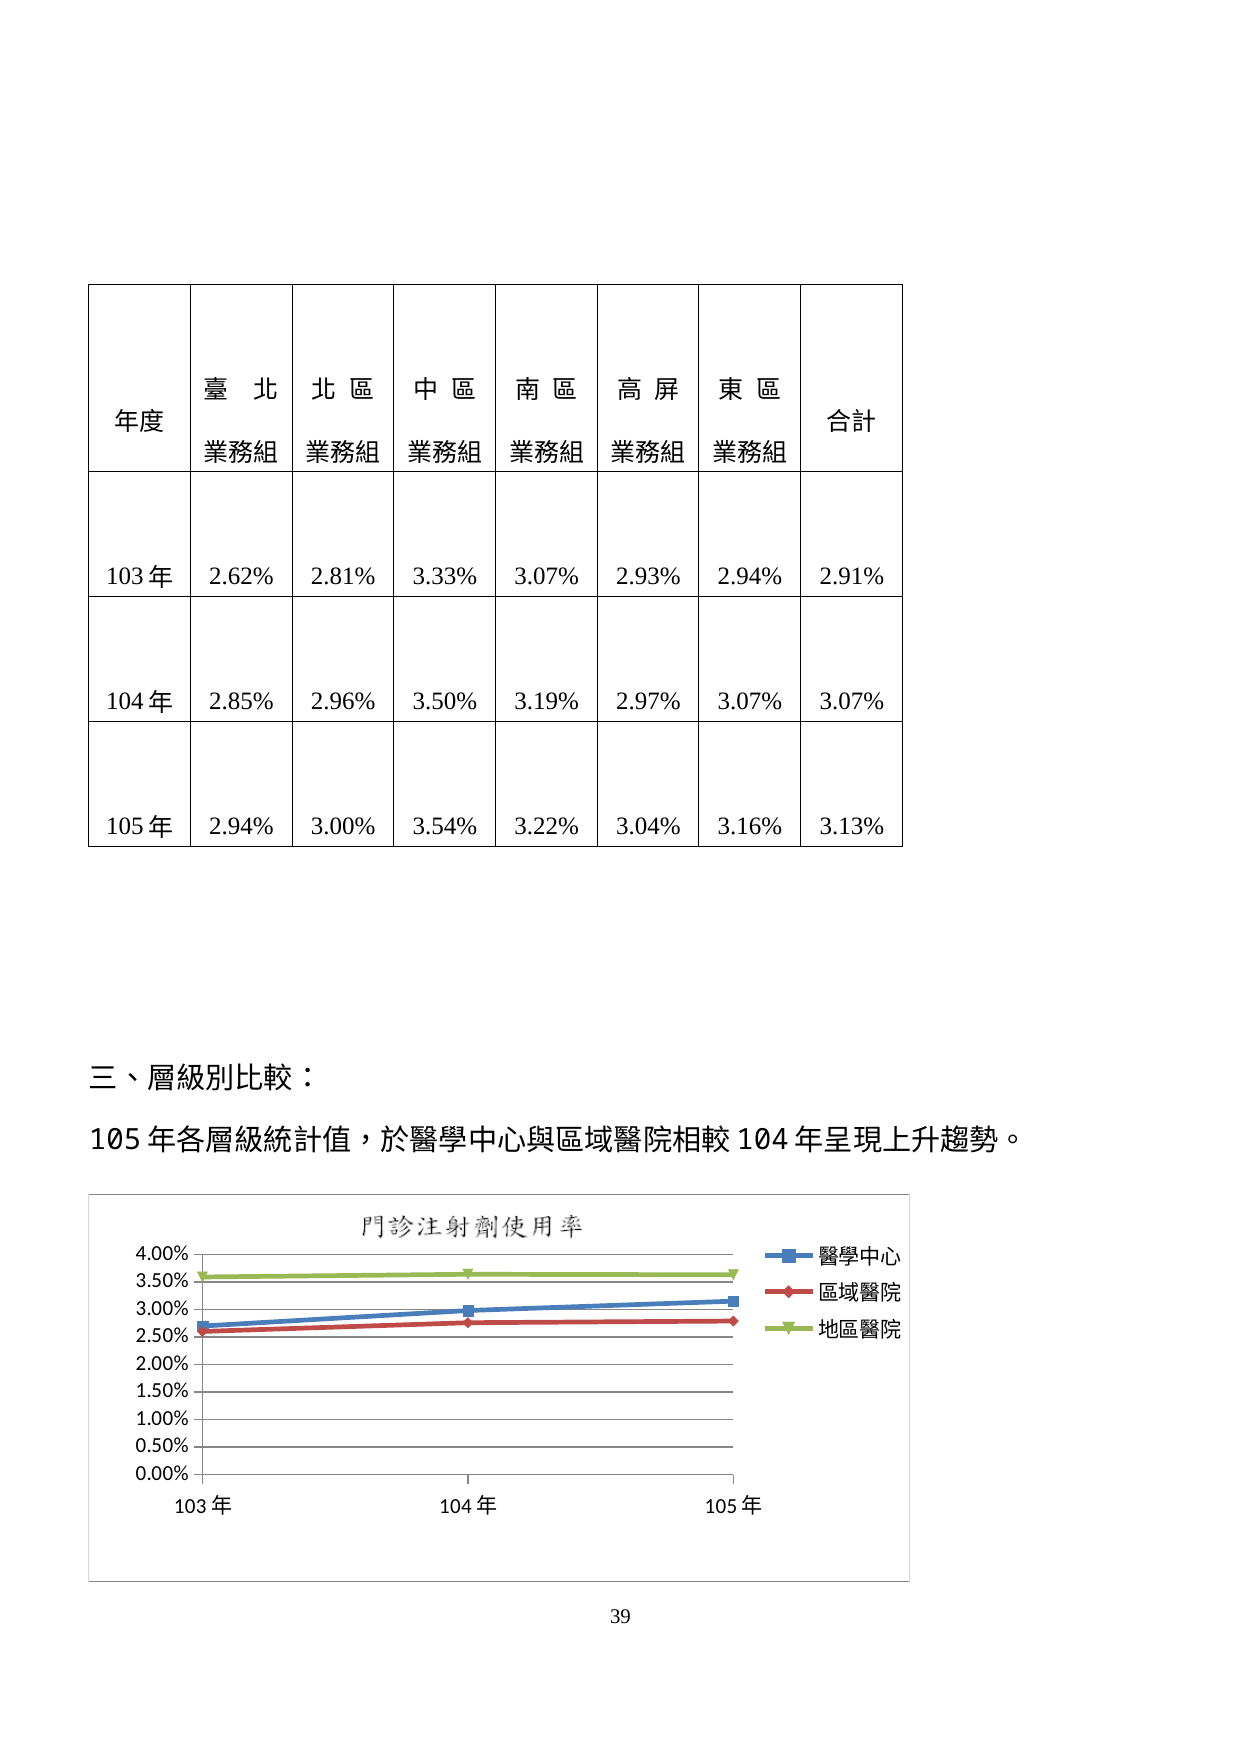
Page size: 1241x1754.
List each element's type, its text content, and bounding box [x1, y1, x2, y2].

table_cell 3.19% [496, 597, 597, 721]
table_cell 3.54% [394, 722, 495, 846]
table_header 年度 [89, 285, 190, 471]
table_cell 3.22% [496, 722, 597, 846]
table_cell 3.00% [293, 722, 393, 846]
table_cell 3.13% [801, 722, 902, 846]
table_header 中 區 業務組 [394, 285, 495, 471]
table_header 北 區 業務組 [293, 285, 393, 471]
table_header 合計 [801, 285, 902, 471]
table_header 南 區 業務組 [496, 285, 597, 471]
text 三、層級別比較： [89, 1034, 1152, 1096]
table_header 高 屏 業務組 [598, 285, 698, 471]
table_cell 3.07% [496, 472, 597, 596]
table_cell 2.94% [699, 472, 800, 596]
table_cell 3.07% [699, 597, 800, 721]
table_header 臺 北 業務組 [191, 285, 292, 471]
table_cell 105年 [89, 722, 190, 846]
table_cell 2.85% [191, 597, 292, 721]
table_cell 3.50% [394, 597, 495, 721]
table_cell 2.91% [801, 472, 902, 596]
table_cell 3.33% [394, 472, 495, 596]
table_cell 2.93% [598, 472, 698, 596]
table_cell 2.97% [598, 597, 698, 721]
table_cell 2.94% [191, 722, 292, 846]
table_cell 2.96% [293, 597, 393, 721]
table_header 東 區 業務組 [699, 285, 800, 471]
table_cell 3.16% [699, 722, 800, 846]
table_cell 2.62% [191, 472, 292, 596]
table_cell 3.07% [801, 597, 902, 721]
text 105年各層級統計值，於醫學中心與區域醫院相較104年呈現上升趨勢。 [89, 1096, 1152, 1159]
table_cell 104年 [89, 597, 190, 721]
table_cell 103年 [89, 472, 190, 596]
table_cell 2.81% [293, 472, 393, 596]
table_cell 3.04% [598, 722, 698, 846]
